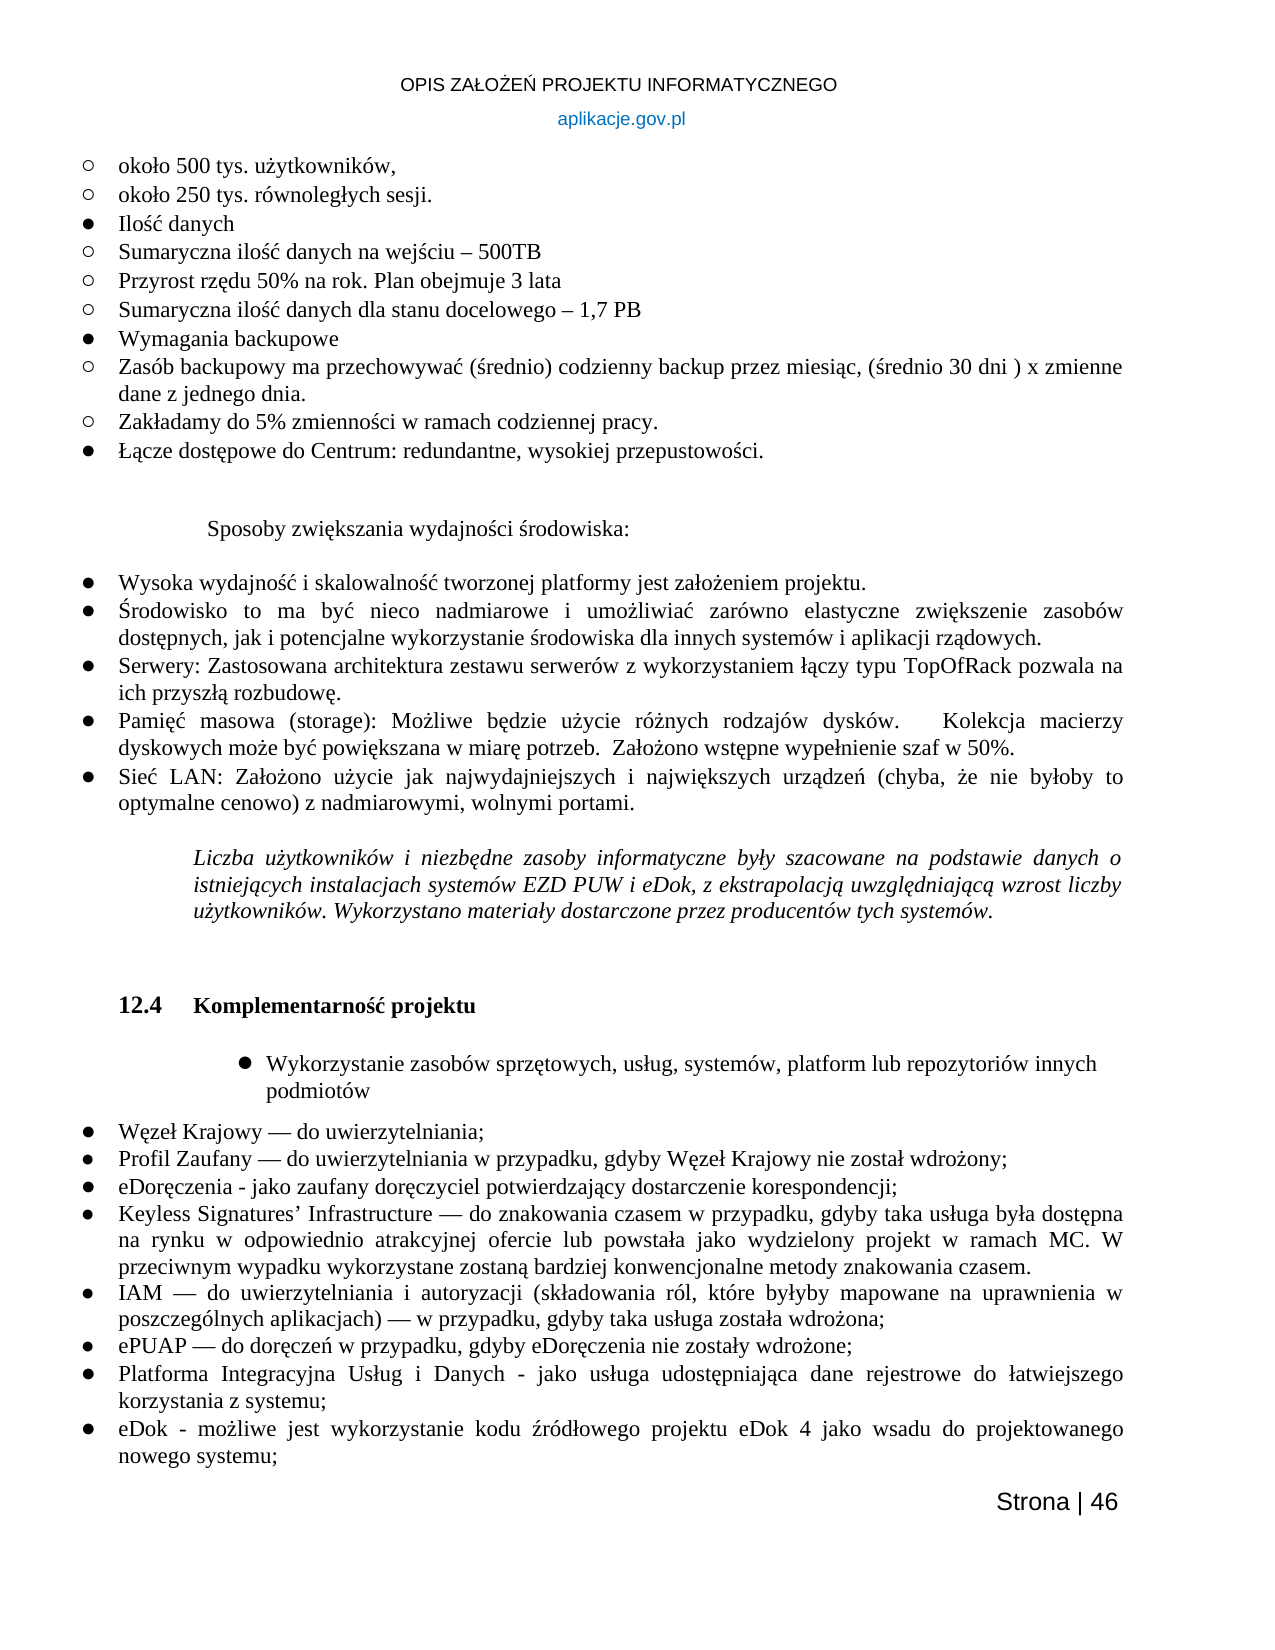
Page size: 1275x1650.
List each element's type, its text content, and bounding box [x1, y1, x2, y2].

list Ilość danych [81, 207, 1125, 236]
list około 250 tys. równoległych sesji. [81, 179, 1125, 207]
list Sumaryczna ilość danych dla stanu docelowego – 1,7 PB [81, 294, 1125, 322]
list Zakładamy do 5% zmienności w ramach codziennej pracy. [81, 406, 1125, 435]
list Komplementarność projektu [118, 990, 1125, 1018]
list Platforma Integracyjna Usług i Danych - jako usługa udostępniająca dane rejestrowe do łatwiejszego korzystania z systemu; [81, 1358, 1125, 1413]
list Serwery: Zastosowana architektura zestawu serwerów z wykorzystaniem łączy typu TopOfRack pozwala na ich przyszłą rozbudowę. [81, 650, 1125, 706]
list IAM — do uwierzytelniania i autoryzacji (składowania ról, które byłyby mapowane na uprawnienia w poszczególnych aplikacjach) — w przypadku, gdyby taka usługa została wdrożona; [81, 1279, 1125, 1332]
list Sieć LAN: Założono użycie jak najwydajniejszych i największych urządzeń (chyba, że nie byłoby to optymalne cenowo) z nadmiarowymi, wolnymi portami. [81, 761, 1125, 816]
list ePUAP — do doręczeń w przypadku, gdyby eDoręczenia nie zostały wdrożone; [81, 1332, 1125, 1358]
list Zasób backupowy ma przechowywać (średnio) codzienny backup przez miesiąc, (średnio 30 dni ) x zmienne dane z jednego dnia. [81, 351, 1125, 406]
list Węzeł Krajowy — do uwierzytelniania; [81, 1116, 1125, 1145]
list Środowisko to ma być nieco nadmiarowe i umożliwiać zarówno elastyczne zwiększenie zasobów dostępnych, jak i potencjalne wykorzystanie środowiska dla innych systemów i aplikacji rządowych. [81, 595, 1125, 650]
text Sposoby zwiększania wydajności środowiska: [207, 515, 1125, 542]
list Łącze dostępowe do Centrum: redundantne, wysokiej przepustowości. [81, 435, 1125, 464]
list Wysoka wydajność i skalowalność tworzonej platformy jest założeniem projektu. [81, 567, 1125, 595]
list Profil Zaufany — do uwierzytelniania w przypadku, gdyby Węzeł Krajowy nie został wdrożony; [81, 1145, 1125, 1171]
list Keyless Signatures’ Infrastructure — do znakowania czasem w przypadku, gdyby taka usługa była dostępna na rynku w odpowiednio atrakcyjnej ofercie lub powstała jako wydzielony projekt w ramach MC. W przeciwnym wypadku wykorzystane zostaną bardziej konwencjonalne metody znakowania czasem. [81, 1200, 1125, 1279]
list Sumaryczna ilość danych na wejściu – 500TB [81, 236, 1125, 265]
text Liczba użytkowników i niezbędne zasoby informatyczne były szacowane na podstawie danych o istniejących instalacjach systemów EZD PUW i eDok, z ekstrapolacją uwzględniającą wzrost liczby użytkowników. Wykorzystano materiały dostarczone przez producentów tych systemów. [193, 844, 1125, 923]
list Wymagania backupowe [81, 322, 1125, 351]
list eDok - możliwe jest wykorzystanie kodu źródłowego projektu eDok 4 jako wsadu do projektowanego nowego systemu; [81, 1413, 1125, 1468]
list około 500 tys. użytkowników, [81, 150, 1125, 179]
list Przyrost rzędu 50% na rok. Plan obejmuje 3 lata [81, 265, 1125, 294]
list eDoręczenia - jako zaufany doręczyciel potwierdzający dostarczenie korespondencji; [81, 1171, 1125, 1200]
list Wykorzystanie zasobów sprzętowych, usług, systemów, platform lub repozytoriów innych podmiotów [236, 1043, 1125, 1103]
list Pamięć masowa (storage): Możliwe będzie użycie różnych rodzajów dysków. Kolekcja macierzy dyskowych może być powiększana w miarę potrzeb. Założono wstępne wypełnienie szaf w 50%. [81, 706, 1125, 761]
